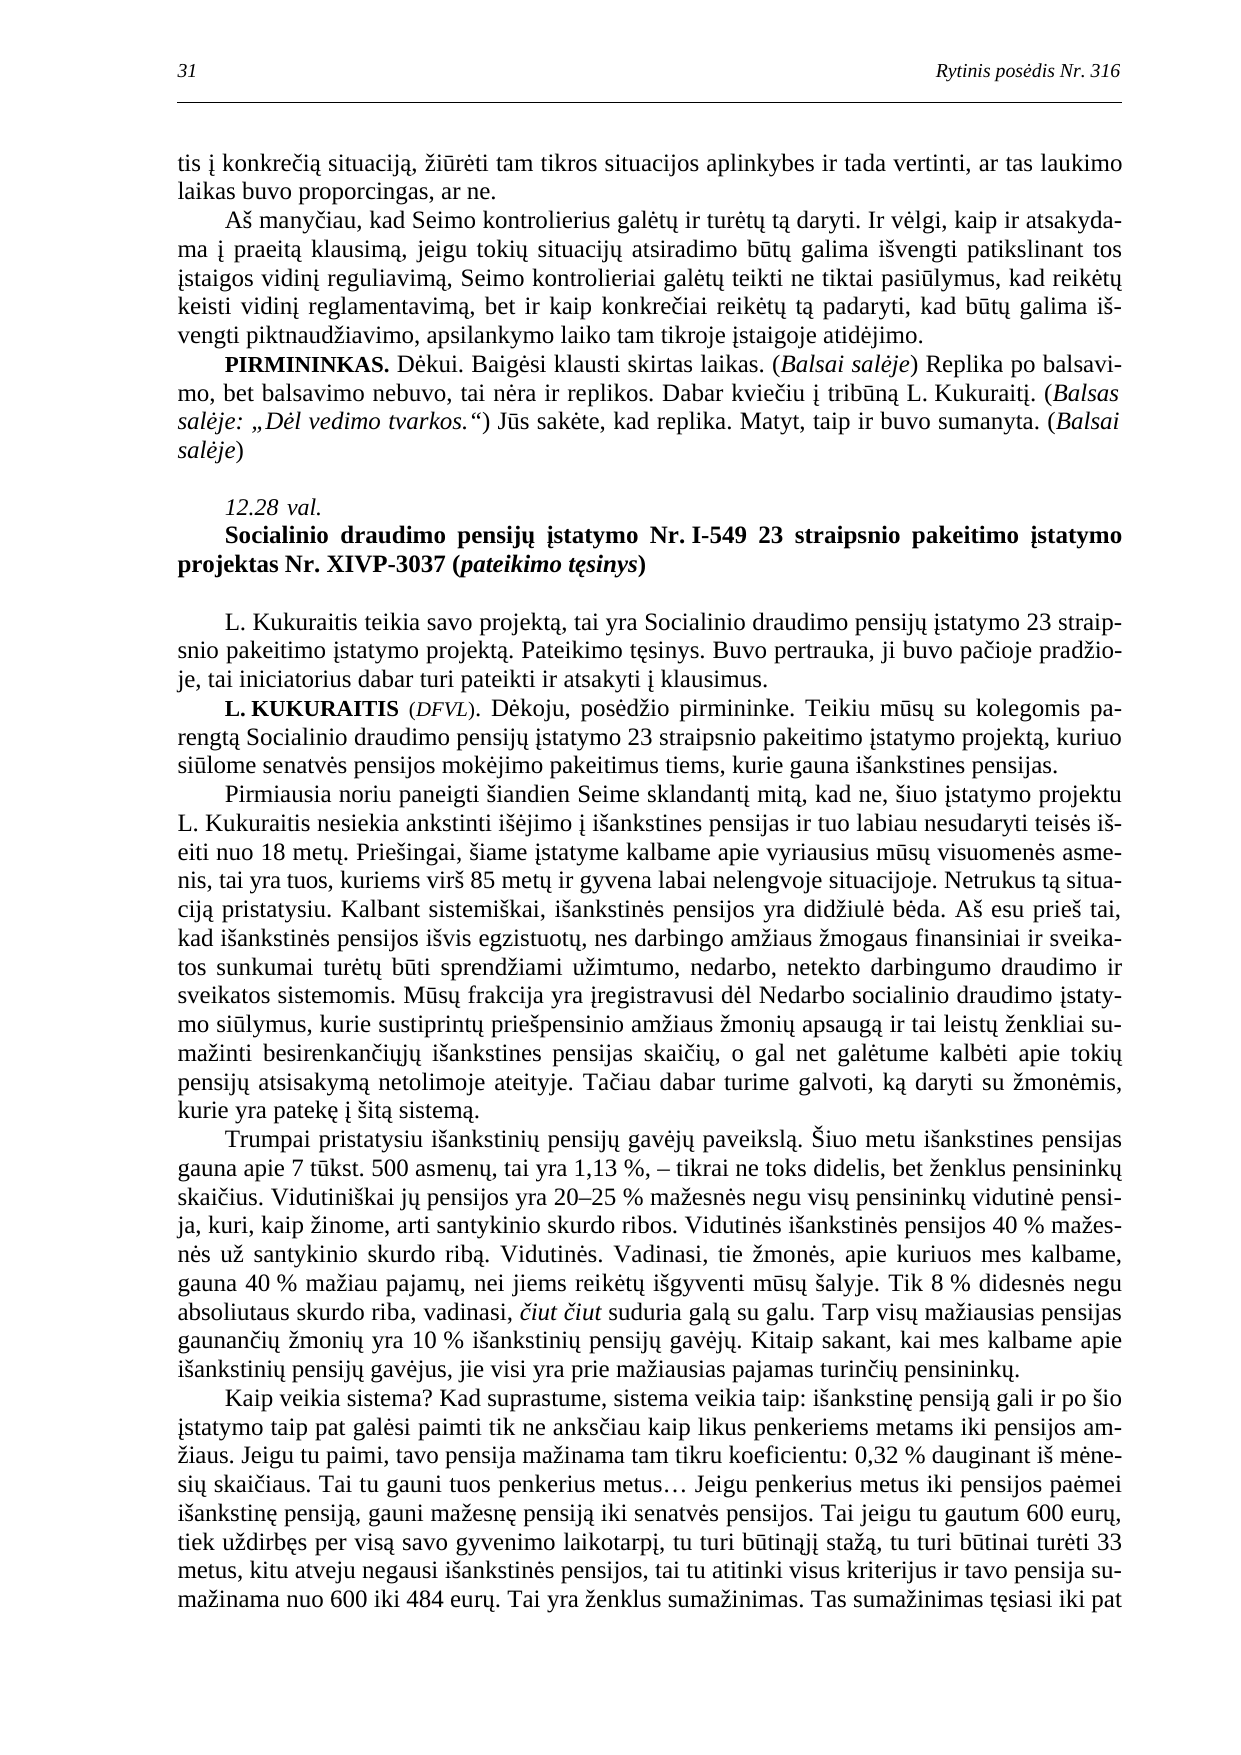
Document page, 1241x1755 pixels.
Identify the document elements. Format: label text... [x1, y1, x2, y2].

text Kaip vei­kia sis­te­ma? Kad su­pras­tu­me, sis­te­ma vei­kia taip: iš­anks­ti­nę pen­si­ją ga­li ir po šio įsta­ty­mo taip pat ga­lė­si pa­im­ti tik ne anks­čiau kaip li­kus pen­ke­riems me­tams iki pen­si­jos am­žiaus. Jei­gu tu pa­imi, ta­vo pen­si­ja ma­ži­na­ma tam tik­ru ko­e­fi­cien­tu: 0,32 % dau­gi­nant iš mė­ne­sių skai­čiaus. Tai tu gau­ni tuos pen­ke­rius me­tus… Jei­gu pen­ke­rius me­tus iki pen­si­jos pa­ė­mei iš­anks­ti­nę pen­si­ją, gau­ni ma­žes­nę pen­si­ją iki se­nat­vės pen­si­jos. Tai jei­gu tu gau­tum 600 eu­rų, tiek už­dir­bęs per vi­są sa­vo gy­ve­ni­mo lai­ko­tar­pį, tu tu­ri bū­ti­ną­jį sta­žą, tu tu­ri bū­ti­nai tu­rė­ti 33 me­tus, ki­tu at­ve­ju ne­gau­si iš­anks­ti­nės pen­si­jos, tai tu ati­tin­ki vi­sus kri­te­ri­jus ir ta­vo pen­si­ja su­ma­ži­na­ma nuo 600 iki 484 eu­rų. Tai yra žen­klus su­ma­ži­ni­mas. Tas su­ma­ži­ni­mas tę­sia­si iki pat [177, 1383, 1122, 1613]
text L. Ku­ku­rai­tis tei­kia sa­vo pro­jek­tą, tai yra So­cia­li­nio drau­di­mo pen­si­jų įsta­ty­mo 23 straip­s­nio pa­kei­ti­mo įsta­ty­mo pro­jek­tą. Pa­tei­ki­mo tę­si­nys. Bu­vo per­trau­ka, ji bu­vo pa­čio­je pra­džio­je, tai ini­cia­to­rius da­bar tu­ri pa­teik­ti ir at­sa­ky­ti į klau­si­mus. [177, 607, 1122, 693]
text tis į kon­kre­čią si­tu­a­ci­ją, žiū­rė­ti tam tik­ros si­tu­a­ci­jos ap­lin­ky­bes ir ta­da ver­tin­ti, ar tas lau­ki­mo lai­kas bu­vo pro­por­cin­gas, ar ne. [177, 148, 1122, 205]
text L. KUKURAITIS (DFVL). Dė­ko­ju, po­sė­džio pir­mi­nin­ke. Tei­kiu mū­sų su ko­le­go­mis pa­reng­tą So­cia­li­nio drau­di­mo pen­si­jų įsta­ty­mo 23 straips­nio pa­kei­ti­mo įsta­ty­mo pro­jek­tą, ku­riuo siū­lo­me se­nat­vės pen­si­jos mo­kė­ji­mo pa­kei­ti­mus tiems, ku­rie gau­na iš­anks­ti­nes pen­si­jas. [177, 693, 1122, 779]
text Aš ma­ny­čiau, kad Sei­mo kon­tro­lie­rius ga­lė­tų ir tu­rė­tų tą da­ry­ti. Ir vėl­gi, kaip ir at­sa­ky­da­ma į pra­ei­tą klau­si­mą, jei­gu to­kių si­tu­a­ci­jų at­si­ra­di­mo bū­tų ga­li­ma iš­veng­ti pa­tiks­li­nant tos įstai­gos vi­di­nį re­gu­lia­vi­mą, Sei­mo kon­tro­lie­riai ga­lė­tų teik­ti ne tik­tai pa­siū­ly­mus, kad rei­kė­tų keis­ti vi­di­nį reg­la­men­ta­vi­mą, bet ir kaip kon­kre­čiai rei­kė­tų tą pa­da­ry­ti, kad bū­tų ga­li­ma iš­veng­ti pik­tnau­džia­vi­mo, ap­si­lan­ky­mo lai­ko tam tik­ro­je įstai­go­je ati­dė­ji­mo. [177, 205, 1122, 349]
text 12.28 val. [224, 493, 1122, 520]
text Trum­pai pri­sta­ty­siu iš­anks­ti­nių pen­si­jų ga­vė­jų pa­veiks­lą. Šiuo me­tu iš­anks­ti­nes pen­si­jas gau­na apie 7 tūkst. 500 as­me­nų, tai yra 1,13 %, – tik­rai ne toks di­de­lis, bet žen­klus pen­si­nin­kų skai­čius. Vi­du­ti­niš­kai jų pen­si­jos yra 20–25 % ma­žes­nės ne­gu vi­sų pen­si­nin­kų vi­du­ti­nė pen­si­ja, ku­ri, kaip ži­no­me, ar­ti san­ty­ki­nio skur­do ri­bos. Vi­du­ti­nės iš­anks­ti­nės pen­si­jos 40 % ma­žes­nės už san­ty­ki­nio skur­do ri­bą. Vi­du­ti­nės. Va­di­na­si, tie žmo­nės, apie ku­riuos mes kal­ba­me, gau­na 40 % ma­žiau pa­ja­mų, nei jiems rei­kė­tų iš­gy­ven­ti mū­sų ša­ly­je. Tik 8 % di­des­nės ne­gu ab­so­liu­taus skur­do ri­ba, va­di­na­si, čiut čiut su­du­ria ga­lą su ga­lu. Tarp vi­sų ma­žiau­sias pen­si­jas gau­nan­čių žmo­nių yra 10 % iš­anks­ti­nių pen­si­jų ga­vė­jų. Ki­taip sa­kant, kai mes kal­ba­me apie iš­anks­ti­nių pen­si­jų ga­vė­jus, jie vi­si yra prie ma­žiau­sias pa­ja­mas tu­rin­čių pen­si­nin­kų. [177, 1124, 1122, 1383]
text PIRMININKAS. Dė­kui. Bai­gė­si klaus­ti skir­tas lai­kas. (Bal­sai sa­lė­je) Re­pli­ka po bal­sa­vi­mo, bet bal­sa­vi­mo ne­bu­vo, tai nė­ra ir re­pli­kos. Da­bar kvie­čiu į tri­bū­ną L. Ku­ku­rai­tį. (Bal­sas sa­lė­je: „Dėl ve­di­mo tvar­kos.“) Jūs sa­kė­te, kad re­pli­ka. Ma­tyt, taip ir bu­vo su­ma­ny­ta. (Bal­sai sa­lė­je) [177, 349, 1122, 464]
text So­cia­li­nio drau­di­mo pen­si­jų įsta­ty­mo Nr. I-549 23 straips­nio pa­kei­ti­mo įsta­ty­mo pro­jek­tas Nr. XIVP-3037 (pa­tei­ki­mo tę­si­nys) [177, 520, 1122, 578]
text Pir­miau­sia no­riu pa­neig­ti šian­dien Sei­me sklan­dan­tį mi­tą, kad ne, šiuo įsta­ty­mo pro­jek­tu L. Ku­ku­rai­tis ne­sie­kia anks­tin­ti iš­ėji­mo į iš­anks­ti­nes pen­si­jas ir tuo la­biau ne­su­da­ry­ti tei­sės iš­ei­ti nuo 18 me­tų. Prie­šin­gai, šia­me įsta­ty­me kal­ba­me apie vy­riau­sius mū­sų vi­suo­me­nės as­me­nis, tai yra tuos, ku­riems virš 85 me­tų ir gy­ve­na la­bai ne­leng­vo­je si­tu­a­ci­jo­je. Ne­tru­kus tą si­tua­ci­ją pri­sta­ty­siu. Kal­bant sis­te­miš­kai, iš­anks­ti­nės pen­si­jos yra di­džiu­lė bė­da. Aš esu prieš tai, kad iš­anks­ti­nės pen­si­jos iš­vis eg­zis­tuo­tų, nes dar­bin­go am­žiaus žmo­gaus fi­nan­si­niai ir svei­ka­tos sun­ku­mai tu­rė­tų bū­ti spren­džia­mi už­im­tu­mo, ne­dar­bo, ne­tek­to dar­bin­gu­mo drau­di­mo ir svei­ka­tos sis­te­momis. Mū­sų frak­ci­ja yra įre­gist­ra­vu­si dėl Ne­dar­bo so­cia­li­nio drau­di­mo įsta­ty­mo siū­ly­mus, ku­rie su­stip­rin­tų prieš­pen­si­nio am­žiaus žmo­nių ap­sau­gą ir tai leis­tų žen­k­liai su­ma­žin­ti be­si­ren­kan­čiųjų iš­anks­ti­nes pen­si­jas skai­čių, o gal net ga­lė­tu­me kal­bė­ti apie to­kių pen­si­jų at­si­sa­ky­mą ne­to­li­mo­je at­ei­ty­je. Ta­čiau da­bar tu­ri­me gal­vo­ti, ką da­ry­ti su žmo­nė­mis, ku­rie yra pa­te­kę į ši­tą sis­te­mą. [177, 779, 1122, 1124]
